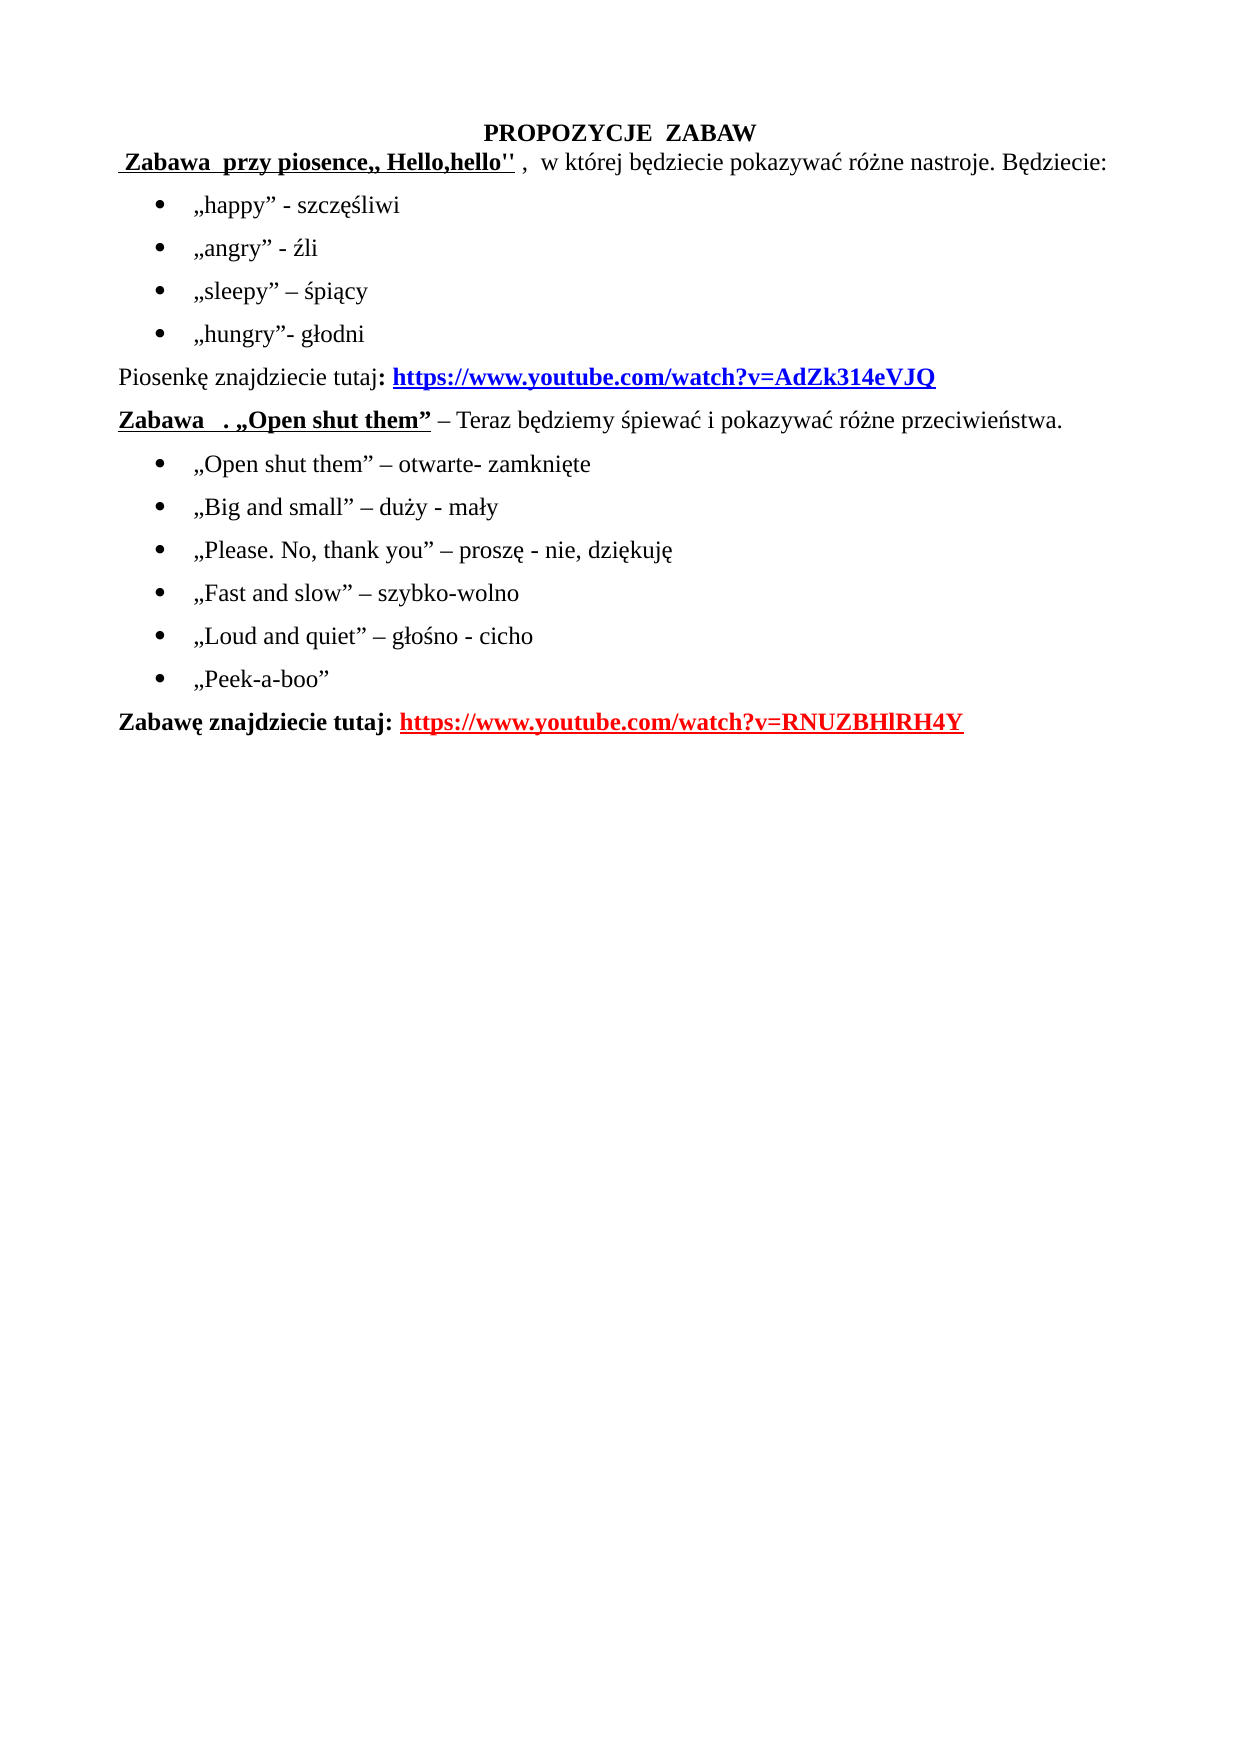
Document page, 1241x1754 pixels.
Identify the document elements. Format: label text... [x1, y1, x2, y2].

list „Open shut them” – otwarte- zamknięte [156, 449, 1122, 477]
list „sleepy” – śpiący [156, 276, 1122, 305]
text PROPOZYCJE ZABAW [118, 118, 1122, 147]
text Zabawę znajdziecie tutaj: https://www.youtube.com/watch?v=RNUZBHlRH4Y [118, 707, 1122, 736]
list „Peek-a-boo” [156, 664, 1122, 693]
list „Fast and slow” – szybko-wolno [156, 578, 1122, 607]
text Zabawa przy piosence,, Hello,hello'' , w której będziecie pokazywać różne nastroje. Będziecie: [118, 147, 1122, 176]
list „happy” - szczęśliwi [156, 190, 1122, 219]
list „hungry”- głodni [156, 319, 1122, 348]
text Zabawa . „Open shut them” – Teraz będziemy śpiewać i pokazywać różne przeciwieństwa. [118, 406, 1122, 434]
list „angry” - źli [156, 233, 1122, 262]
list „Loud and quiet” – głośno - cicho [156, 621, 1122, 650]
list „Please. No, thank you” – proszę - nie, dziękuję [156, 535, 1122, 564]
text Piosenkę znajdziecie tutaj: https://www.youtube.com/watch?v=AdZk314eVJQ [118, 362, 1122, 391]
list „Big and small” – duży - mały [156, 492, 1122, 521]
